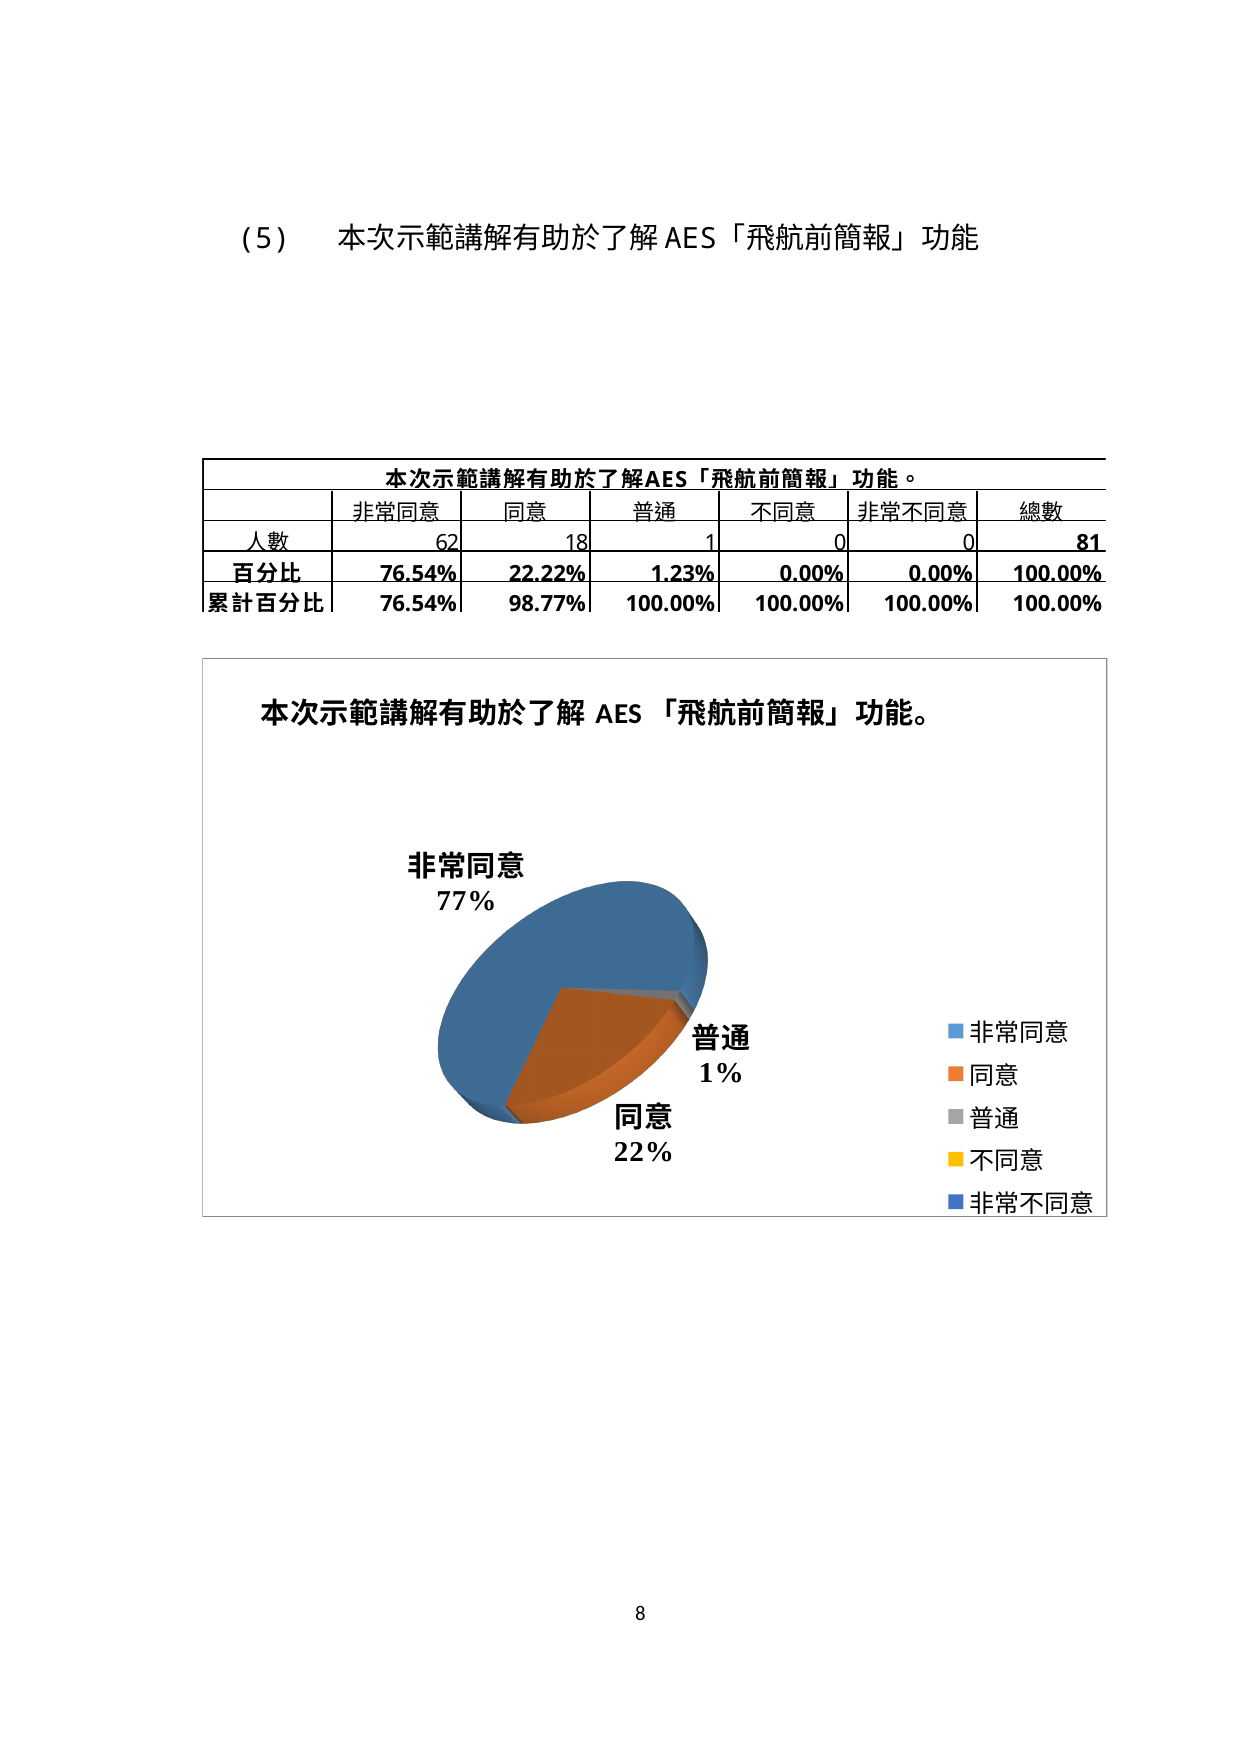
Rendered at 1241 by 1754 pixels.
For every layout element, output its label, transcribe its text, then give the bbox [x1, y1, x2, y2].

list 本次示範講解有助於了解AES「飛航前簡報」功能 [237, 194, 1093, 257]
